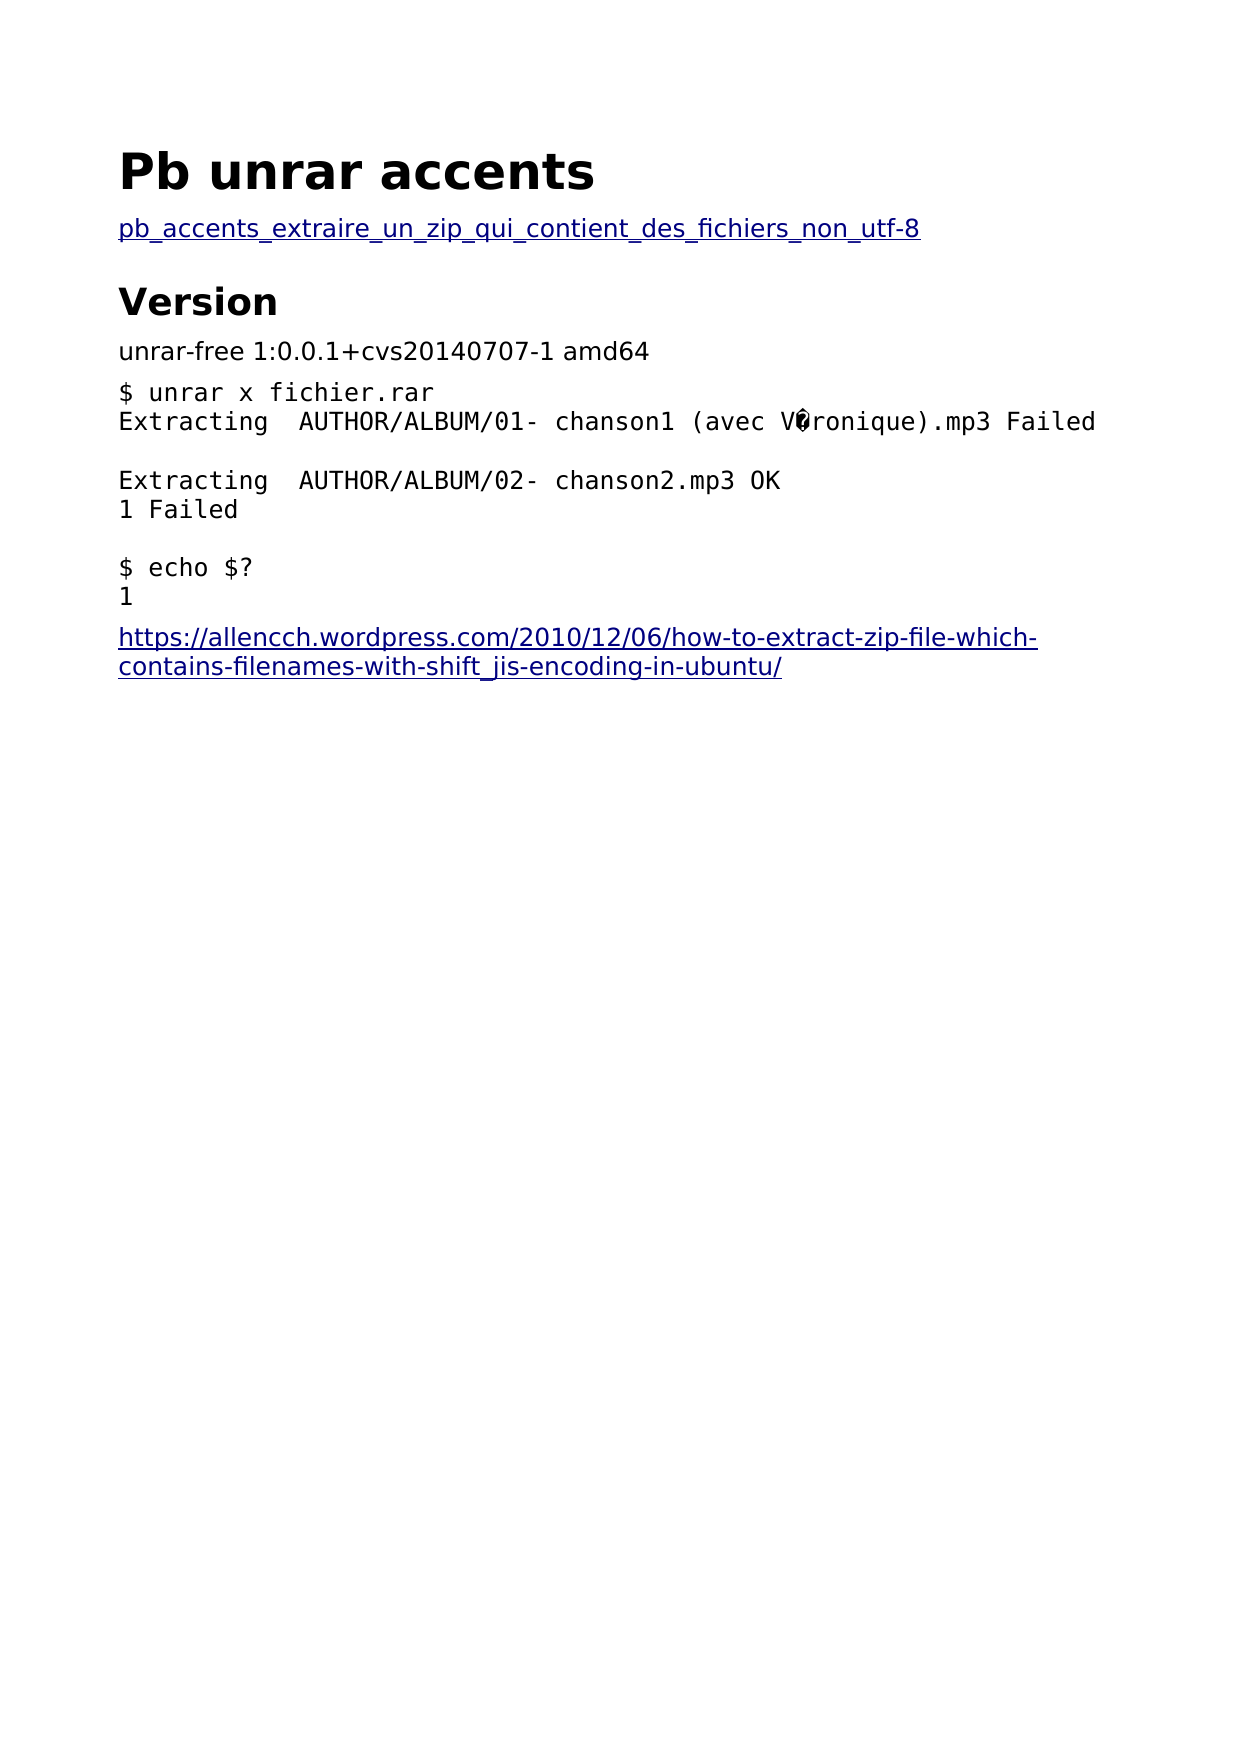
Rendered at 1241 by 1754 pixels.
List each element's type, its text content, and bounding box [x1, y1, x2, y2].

text https://allencch.wordpress.com/2010/12/06/how-to-extract-zip-file-which-contains-filenames-with-shift_jis-encoding-in-ubuntu/ [118, 623, 1122, 682]
text $ unrar x fichier.rar Extracting AUTHOR/ALBUM/01- chanson1 (avec V�ronique).mp3 Failed Extracting AUTHOR/ALBUM/02- chanson2.mp3 OK 1 Failed $ echo $? 1 [118, 378, 1122, 612]
subtitle Pb unrar accents [118, 143, 1122, 201]
text pb_accents_extraire_un_zip_qui_contient_des_fichiers_non_utf-8 [118, 214, 1122, 243]
subtitle Version [118, 281, 1122, 324]
text unrar-free 1:0.0.1+cvs20140707-1 amd64 [118, 337, 1122, 366]
